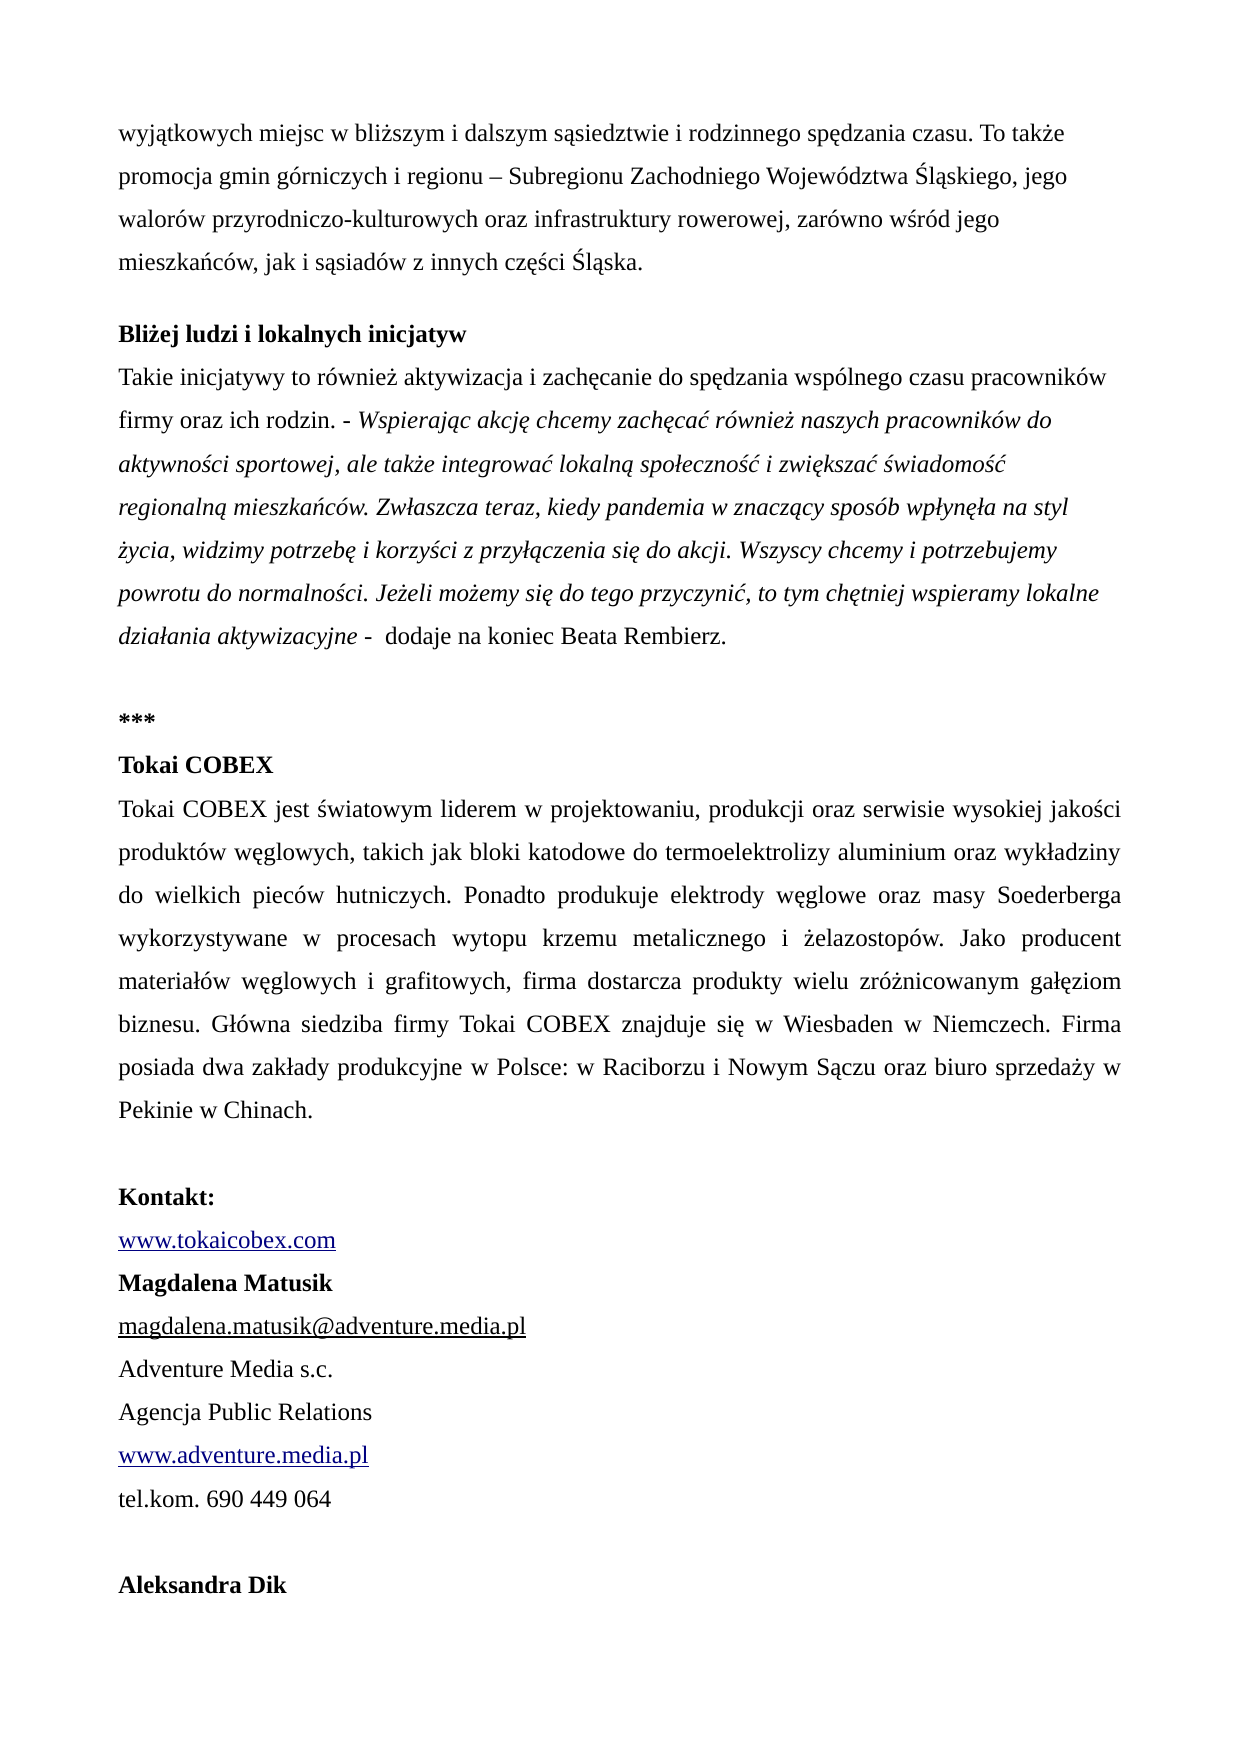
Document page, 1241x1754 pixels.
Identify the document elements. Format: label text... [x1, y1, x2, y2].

text Tokai COBEX [118, 751, 1122, 779]
text Adventure Media s.c. [118, 1354, 1122, 1383]
text Tokai COBEX jest światowym liderem w projektowaniu, produkcji oraz serwisie wysokiej jakości produktów węglowych, takich jak bloki katodowe do termoelektrolizy aluminium oraz wykładziny do wielkich pieców hutniczych. Ponadto produkuje elektrody węglowe oraz masy Soederberga wykorzystywane w procesach wytopu krzemu metalicznego i żelazostopów. Jako producent materiałów węglowych i grafitowych, firma dostarcza produkty wielu zróżnicowanym gałęziom biznesu. Główna siedziba firmy Tokai COBEX znajduje się w Wiesbaden w Niemczech. Firma posiada dwa zakłady produkcyjne w Polsce: w Raciborzu i Nowym Sączu oraz biuro sprzedaży w Pekinie w Chinach. [118, 794, 1122, 1124]
text www.tokaicobex.com [118, 1225, 1122, 1254]
text Bliżej ludzi i lokalnych inicjatyw [118, 319, 1122, 348]
text Magdalena Matusik magdalena.matusik@adventure.media.pl [118, 1268, 1122, 1340]
text *** [118, 707, 1122, 736]
text Takie inicjatywy to również aktywizacja i zachęcanie do spędzania wspólnego czasu pracowników firmy oraz ich rodzin. - Wspierając akcję chcemy zachęcać również naszych pracowników do aktywności sportowej, ale także integrować lokalną społeczność i zwiększać świadomość regionalną mieszkańców. Zwłaszcza teraz, kiedy pandemia w znaczący sposób wpłynęła na styl życia, widzimy potrzebę i korzyści z przyłączenia się do akcji. Wszyscy chcemy i potrzebujemy powrotu do normalności. Jeżeli możemy się do tego przyczynić, to tym chętniej wspieramy lokalne działania aktywizacyjne - dodaje na koniec Beata Rembierz. [118, 362, 1122, 650]
text Aleksandra Dik [118, 1570, 1122, 1599]
text Kontakt: [118, 1182, 1122, 1211]
text Agencja Public Relations www.adventure.media.pl tel.kom. 690 449 064 [118, 1397, 1122, 1512]
text wyjątkowych miejsc w bliższym i dalszym sąsiedztwie i rodzinnego spędzania czasu. To także promocja gmin górniczych i regionu – Subregionu Zachodniego Województwa Śląskiego, jego walorów przyrodniczo-kulturowych oraz infrastruktury rowerowej, zarówno wśród jego mieszkańców, jak i sąsiadów z innych części Śląska. [118, 118, 1122, 276]
